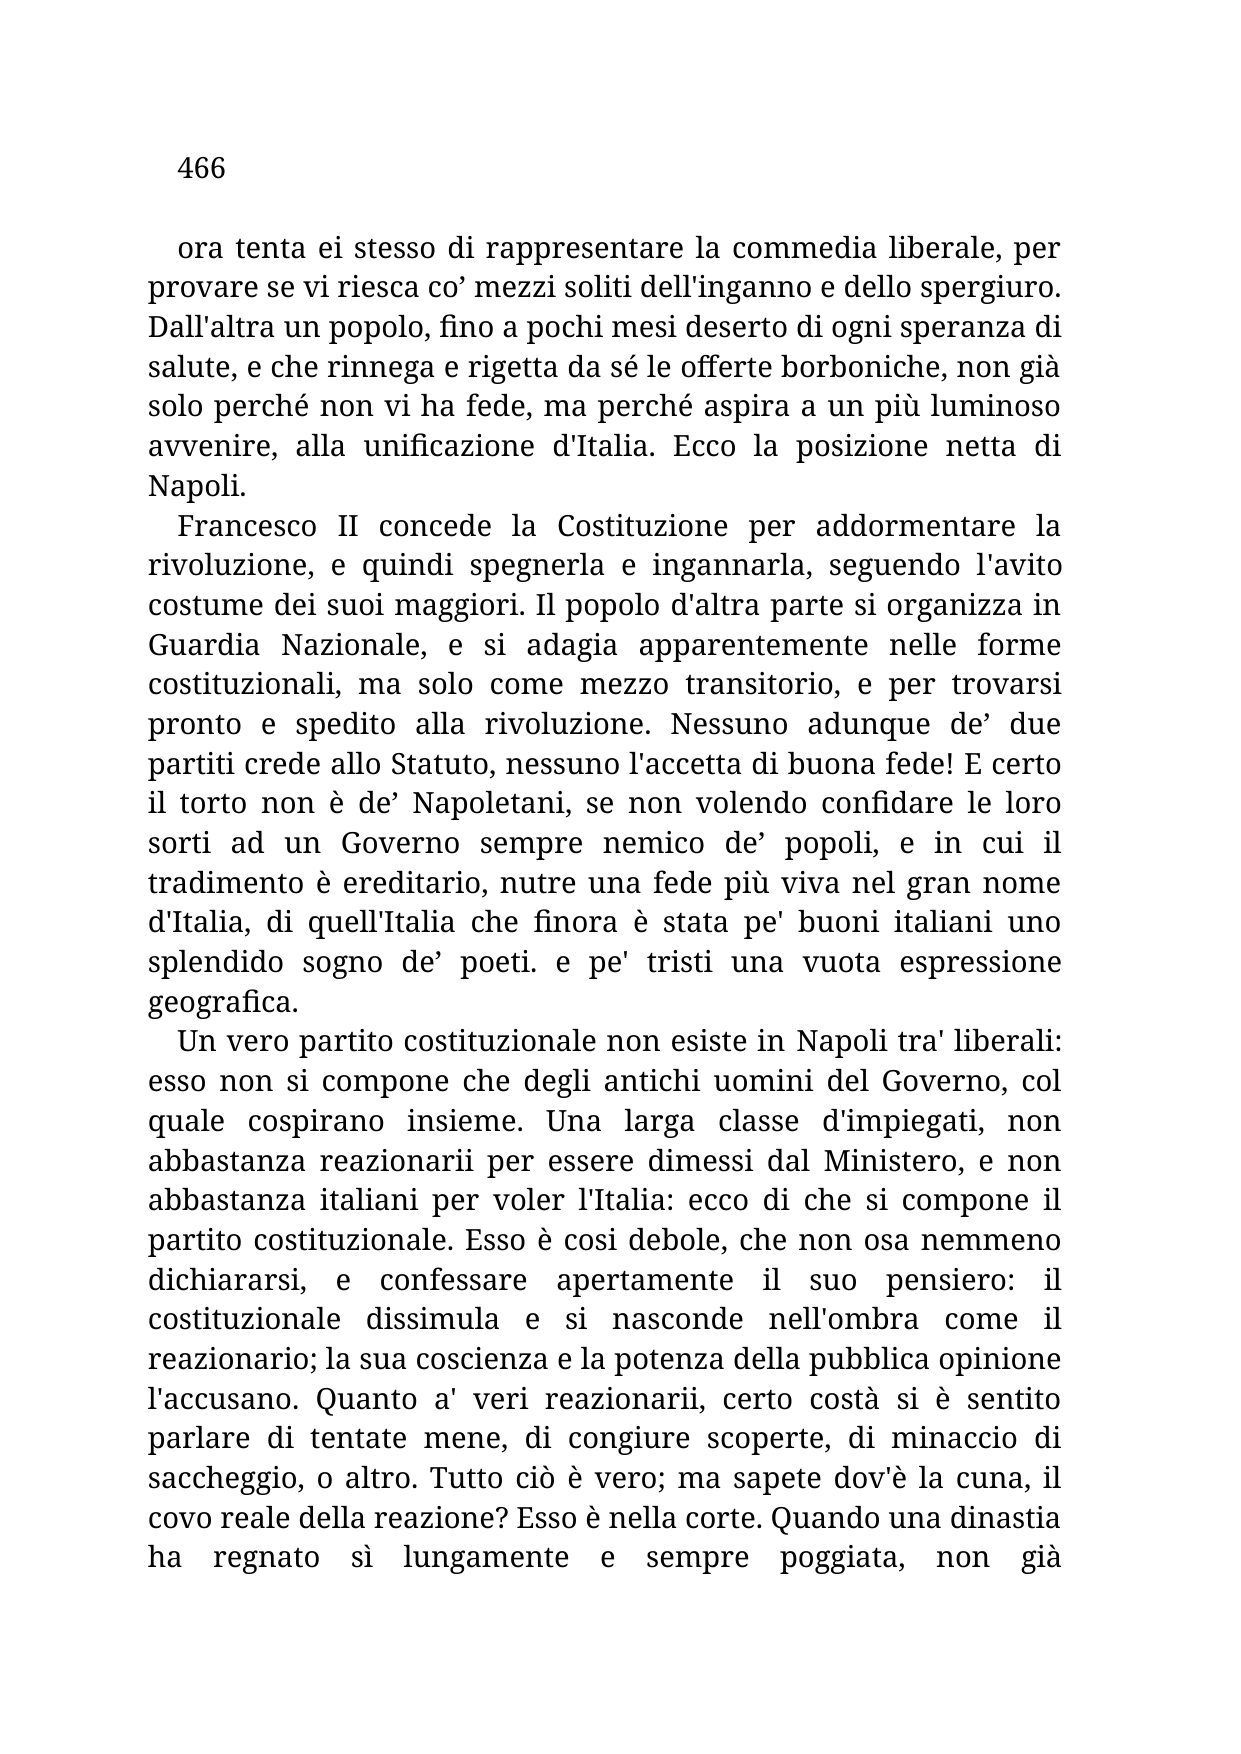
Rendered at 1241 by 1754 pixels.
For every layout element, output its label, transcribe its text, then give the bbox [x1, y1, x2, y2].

text Un vero partito costituzionale non esiste in Napoli tra' liberali: esso non si compone che degli antichi uomini del Governo, col quale cospirano insieme. Una larga classe d'impiegati, non abbastanza reazionarii per essere dimessi dal Ministero, e non abbastanza italiani per voler l'Italia: ecco di che si compone il partito costituzionale. Esso è cosi debole, che non osa nemmeno dichiararsi, e confessare apertamente il suo pensiero: il costituzionale dissimula e si nasconde nell'ombra come il reazionario; la sua coscienza e la potenza della pubblica opinione l'accusano. Quanto a' veri reazionarii, certo costà si è sentito parlare di tentate mene, di congiure scoperte, di minaccio di saccheggio, o altro. Tutto ciò è vero; ma sapete dov'è la cuna, il covo reale della reazione? Esso è nella corte. Quando una dinastia ha regnato sì lungamente e sempre poggiata, non già [148, 1021, 1063, 1576]
text 466 [148, 148, 1063, 187]
text Francesco II concede la Costituzione per addormentare la rivoluzione, e quindi spegnerla e ingannarla, seguendo l'avito costume dei suoi maggiori. Il popolo d'altra parte si organizza in Guardia Nazionale, e si adagia apparentemente nelle forme costituzionali, ma solo come mezzo transitorio, e per trovarsi pronto e spedito alla rivoluzione. Nessuno adunque de’ due partiti crede allo Statuto, nessuno l'accetta di buona fede! E certo il torto non è de’ Napoletani, se non volendo confidare le loro sorti ad un Governo sempre nemico de’ popoli, e in cui il tradimento è ereditario, nutre una fede più viva nel gran nome d'Italia, di quell'Italia che finora è stata pe' buoni italiani uno splendido sogno de’ poeti. e pe' tristi una vuota espressione geografica. [148, 505, 1063, 1021]
text ora tenta ei stesso di rappresentare la commedia liberale, per provare se vi riesca co’ mezzi soliti dell'inganno e dello spergiuro. Dall'altra un popolo, fino a pochi mesi deserto di ogni speranza di salute, e che rinnega e rigetta da sé le offerte borboniche, non già solo perché non vi ha fede, ma perché aspira a un più luminoso avvenire, alla unificazione d'Italia. Ecco la posizione netta di Napoli. [148, 227, 1063, 505]
